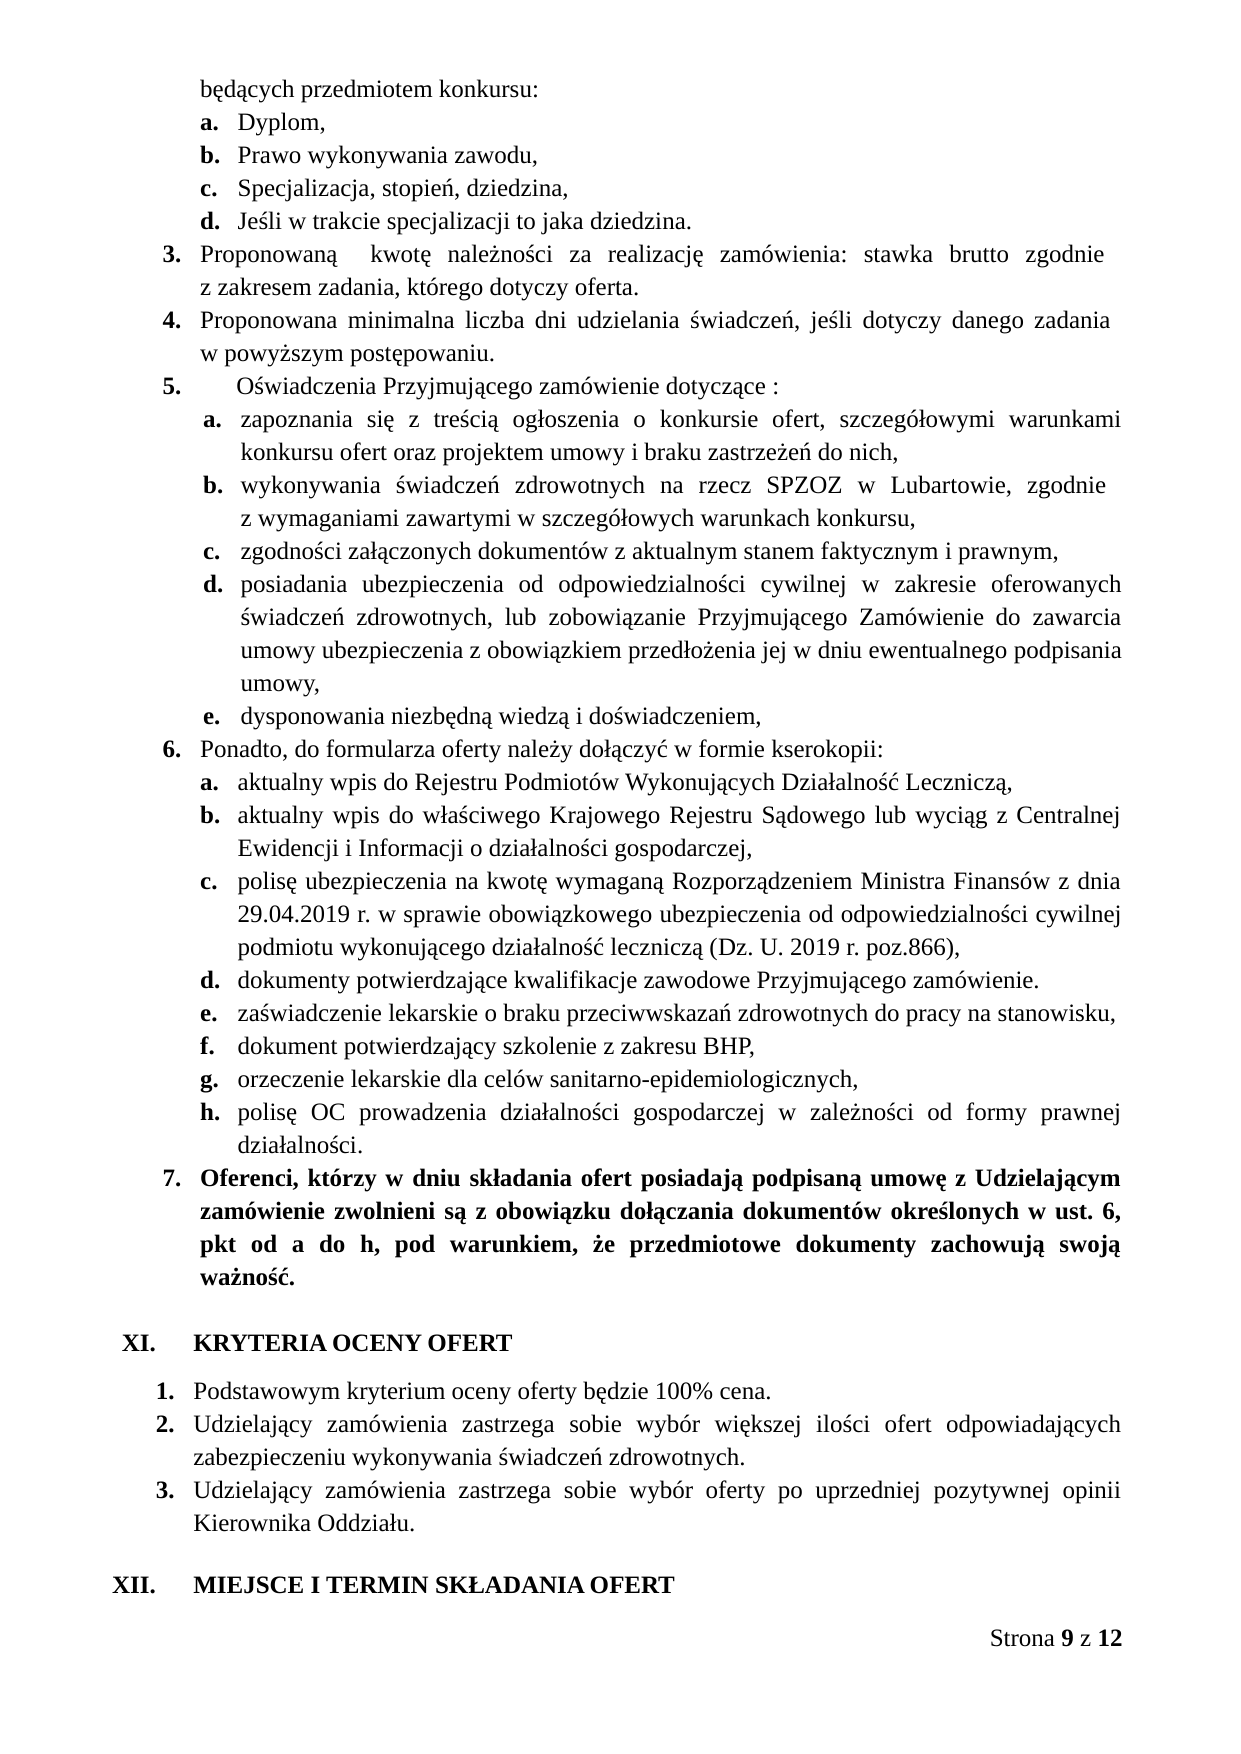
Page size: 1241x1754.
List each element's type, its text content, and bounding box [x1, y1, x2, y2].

list posiadania ubezpieczenia od odpowiedzialności cywilnej w zakresie oferowanych świadczeń zdrowotnych, lub zobowiązanie Przyjmującego Zamówienie do zawarcia umowy ubezpieczenia z obowiązkiem przedłożenia jej w dniu ewentualnego podpisania umowy, [203, 569, 1122, 697]
list Oferenci, którzy w dniu składania ofert posiadają podpisaną umowę z Udzielającym zamówienie zwolnieni są z obowiązku dołączania dokumentów określonych w ust. 6, pkt od a do h, pod warunkiem, że przedmiotowe dokumenty zachowują swoją ważność. [162, 1163, 1122, 1291]
list zgodności załączonych dokumentów z aktualnym stanem faktycznym i prawnym, [203, 536, 1122, 565]
list dokumenty potwierdzające kwalifikacje zawodowe Przyjmującego zamówienie. [200, 965, 1122, 994]
list zaświadczenie lekarskie o braku przeciwwskazań zdrowotnych do pracy na stanowisku, [200, 998, 1122, 1027]
list MIEJSCE I TERMIN SKŁADANIA OFERT [156, 1570, 1122, 1599]
list będących przedmiotem konkursu: [162, 74, 1122, 102]
list polisę OC prowadzenia działalności gospodarczej w zależności od formy prawnej działalności. [200, 1097, 1122, 1159]
list aktualny wpis do Rejestru Podmiotów Wykonujących Działalność Leczniczą, [200, 767, 1122, 796]
list Prawo wykonywania zawodu, [200, 140, 1122, 168]
list KRYTERIA OCENY OFERT [156, 1328, 1122, 1357]
list Jeśli w trakcie specjalizacji to jaka dziedzina. [200, 206, 1122, 234]
list Specjalizacja, stopień, dziedzina, [200, 173, 1122, 202]
list Udzielający zamówienia zastrzega sobie wybór oferty po uprzedniej pozytywnej opinii Kierownika Oddziału. [156, 1476, 1122, 1537]
list wykonywania świadczeń zdrowotnych na rzecz SPZOZ w Lubartowie, zgodnie z wymaganiami zawartymi w szczegółowych warunkach konkursu, [203, 470, 1122, 532]
list zapoznania się z treścią ogłoszenia o konkursie ofert, szczegółowymi warunkami konkursu ofert oraz projektem umowy i braku zastrzeżeń do nich, [203, 404, 1122, 466]
list Ponadto, do formularza oferty należy dołączyć w formie kserokopii: [162, 734, 1122, 763]
list Udzielający zamówienia zastrzega sobie wybór większej ilości ofert odpowiadających zabezpieczeniu wykonywania świadczeń zdrowotnych. [156, 1409, 1122, 1471]
list Proponowaną kwotę należności za realizację zamówienia: stawka brutto zgodnie z zakresem zadania, którego dotyczy oferta. [162, 239, 1122, 301]
list Proponowana minimalna liczba dni udzielania świadczeń, jeśli dotyczy danego zadania w powyższym postępowaniu. [162, 305, 1122, 367]
list Podstawowym kryterium oceny oferty będzie 100% cena. [156, 1376, 1122, 1405]
list orzeczenie lekarskie dla celów sanitarno-epidemiologicznych, [200, 1064, 1122, 1093]
list Oświadczenia Przyjmującego zamówienie dotyczące : [162, 371, 1122, 400]
list aktualny wpis do właściwego Krajowego Rejestru Sądowego lub wyciąg z Centralnej Ewidencji i Informacji o działalności gospodarczej, [200, 800, 1122, 862]
list polisę ubezpieczenia na kwotę wymaganą Rozporządzeniem Ministra Finansów z dnia 29.04.2019 r. w sprawie obowiązkowego ubezpieczenia od odpowiedzialności cywilnej podmiotu wykonującego działalność leczniczą (Dz. U. 2019 r. poz.866), [200, 866, 1122, 961]
list Dyplom, [200, 107, 1122, 136]
list dysponowania niezbędną wiedzą i doświadczeniem, [203, 701, 1122, 730]
list dokument potwierdzający szkolenie z zakresu BHP, [200, 1031, 1122, 1060]
